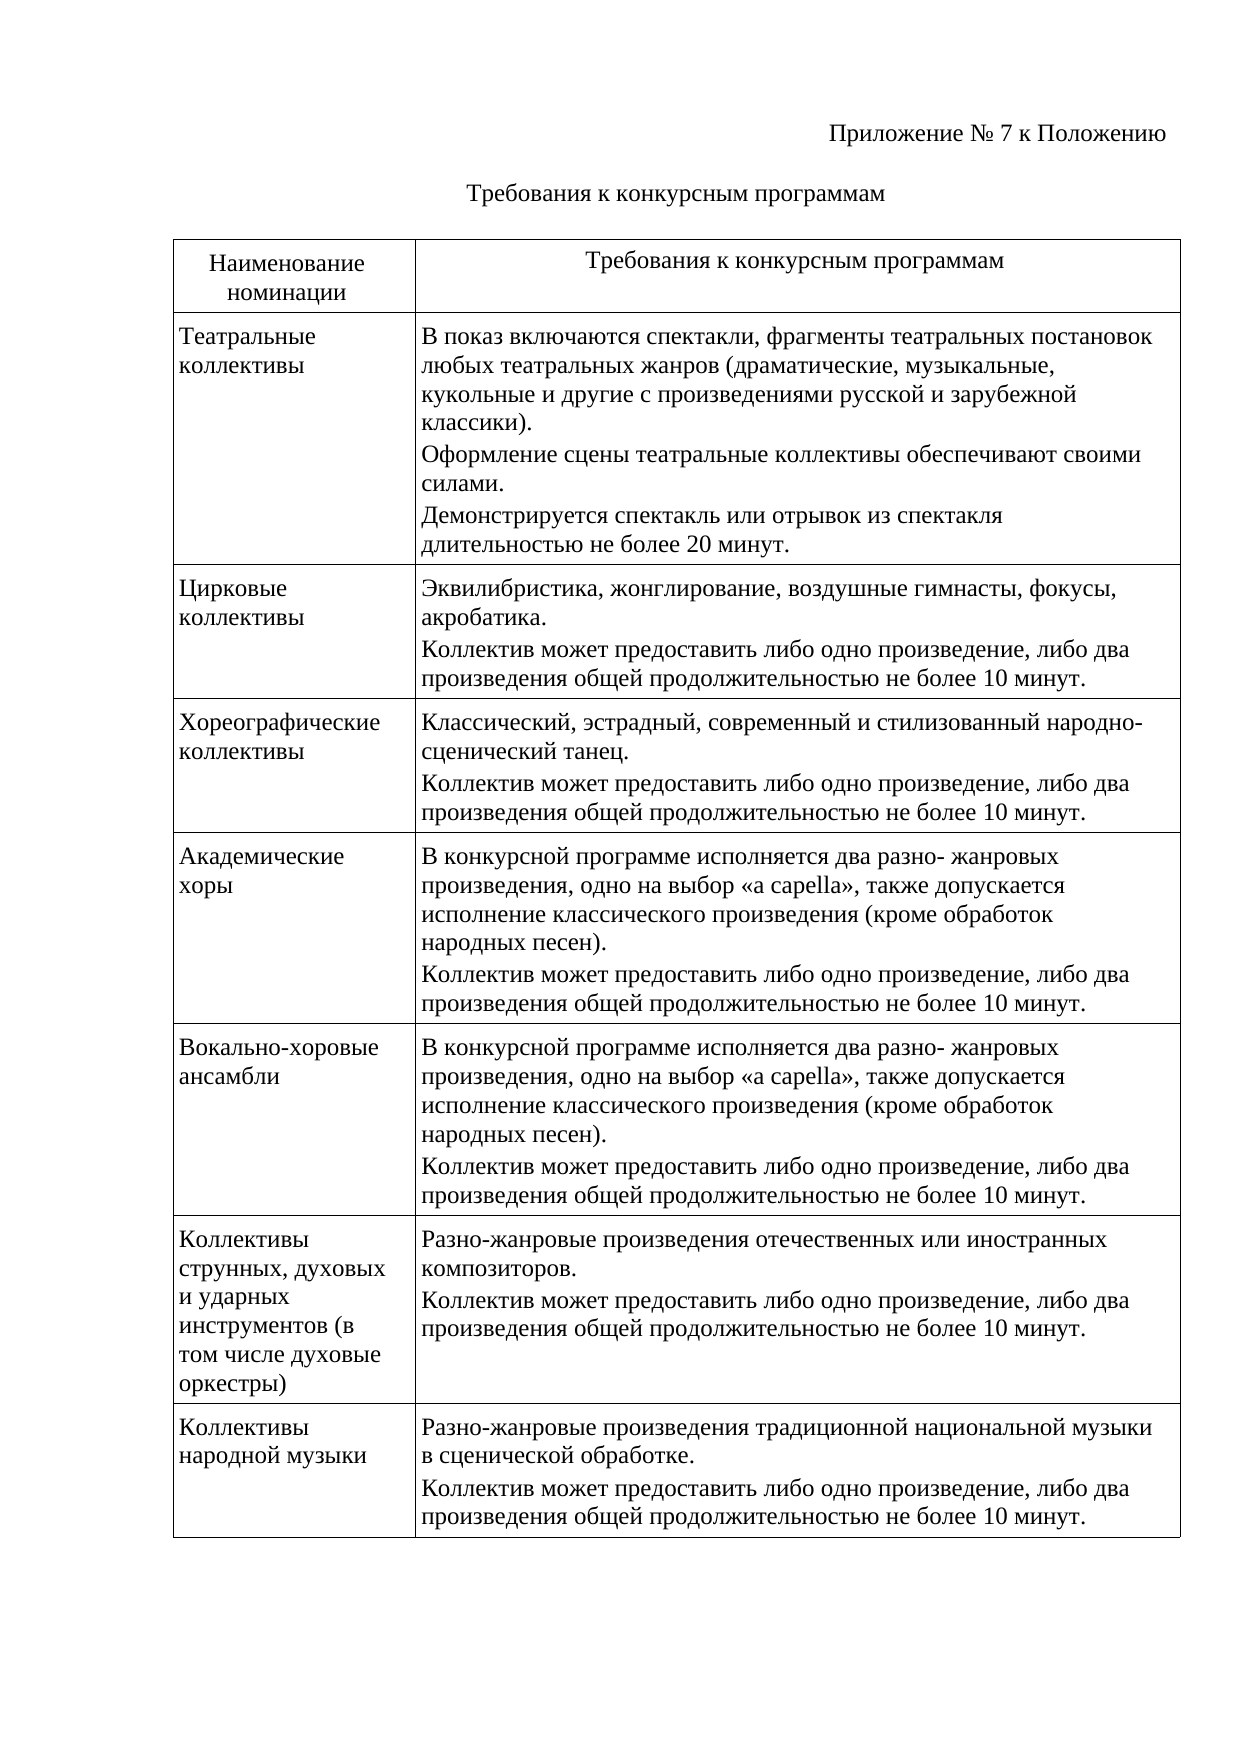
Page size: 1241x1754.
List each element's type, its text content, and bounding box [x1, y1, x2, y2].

table_cell Академические хоры [174, 833, 415, 1023]
table_cell Классический, эстрадный, современный и стилизованный народно-сценический танец. Коллектив может предоставить либо одно произведение, либо два произведения общей продолжительностью не более 10 минут. [416, 699, 1180, 832]
table_cell Цирковые коллективы [174, 565, 415, 698]
table_cell Разно-жанровые произведения традиционной национальной музыки в сценической обработке. Коллектив может предоставить либо одно произведение, либо два произведения общей продолжительностью не более 10 минут. [416, 1404, 1180, 1536]
table_cell В показ включаются спектакли, фрагменты театральных постановок любых театральных жанров (драматические, музыкальные, кукольные и другие с произведениями русской и зарубежной классики). Оформление сцены театральные коллективы обеспечивают своими силами. Демонстрируется спектакль или отрывок из спектакля длительностью не более 20 минут. [416, 313, 1180, 564]
table_cell Разно-жанровые произведения отечественных или иностранных композиторов. Коллектив может предоставить либо одно произведение, либо два произведения общей продолжительностью не более 10 минут. [416, 1216, 1180, 1403]
table_header Требования к конкурсным программам [416, 240, 1180, 312]
table_cell В конкурсной программе исполняется два разно- жанровых произведения, одно на выбор «a capella», также допускается исполнение классического произведения (кроме обработок народных песен). Коллектив может предоставить либо одно произведение, либо два произведения общей продолжительностью не более 10 минут. [416, 833, 1180, 1023]
table_cell Коллективы народной музыки [174, 1404, 415, 1536]
table_cell Театральные коллективы [174, 313, 415, 564]
table_cell В конкурсной программе исполняется два разно- жанровых произведения, одно на выбор «a capella», также допускается исполнение классического произведения (кроме обработок народных песен). Коллектив может предоставить либо одно произведение, либо два произведения общей продолжительностью не более 10 минут. [416, 1024, 1180, 1215]
table_cell Эквилибристика, жонглирование, воздушные гимнасты, фокусы, акробатика. Коллектив может предоставить либо одно произведение, либо два произведения общей продолжительностью не более 10 минут. [416, 565, 1180, 698]
table_cell Коллективы струнных, духовых и ударных инструментов (в том числе духовые оркестры) [174, 1216, 415, 1403]
text Требования к конкурсным программам [185, 178, 1166, 206]
table_header Наименование номинации [174, 240, 415, 312]
table_cell Хореографические коллективы [174, 699, 415, 832]
table_cell Вокально-хоровые ансамбли [174, 1024, 415, 1215]
text Приложение № 7 к Положению [185, 118, 1166, 147]
